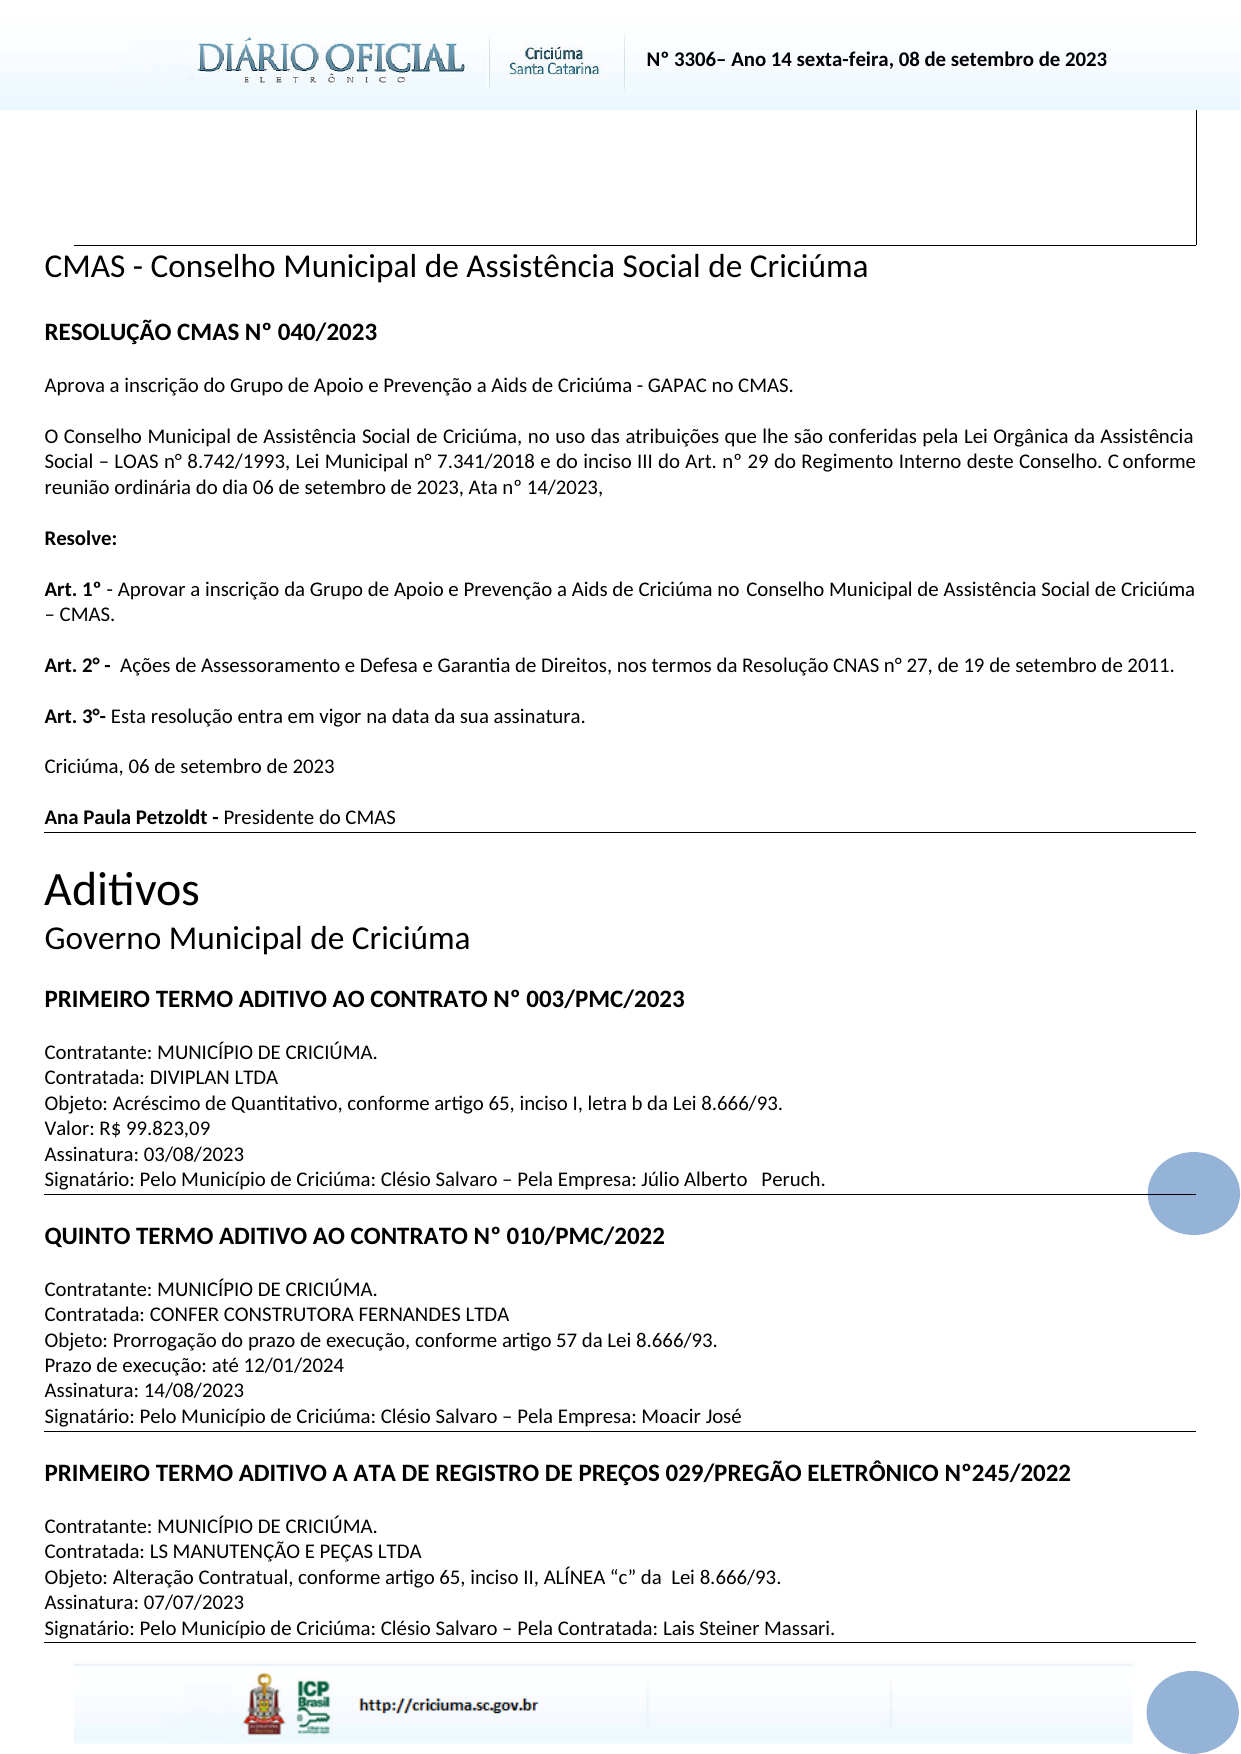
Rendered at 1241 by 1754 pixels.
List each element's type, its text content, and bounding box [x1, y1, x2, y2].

text Signatário: Pelo Município de Criciúma: Clésio Salvaro – Pela Empresa: Moacir José [44, 1403, 1196, 1431]
text Objeto: Alteração Contratual, conforme artigo 65, inciso II, ALÍNEA “c” da Lei 8.666/93. [44, 1564, 1196, 1589]
text Aprova a inscrição do Grupo de Apoio e Prevenção a Aids de Criciúma - GAPAC no CMAS. [44, 372, 1196, 398]
text Governo Municipal de Criciúma [44, 917, 1196, 958]
text Resolve: [44, 525, 1196, 550]
text Contratante: MUNICÍPIO DE CRICIÚMA. [44, 1039, 1196, 1064]
text Contratante: MUNICÍPIO DE CRICIÚMA. [44, 1513, 1196, 1538]
text PRIMEIRO TERMO ADITIVO AO CONTRATO Nº 003/PMC/2023 [44, 983, 1196, 1014]
text Objeto: Acréscimo de Quantitativo, conforme artigo 65, inciso I, letra b da Lei 8.666/93. [44, 1090, 1196, 1115]
text RESOLUÇÃO CMAS Nº 040/2023 [44, 316, 1196, 347]
text Assinatura: 03/08/2023 [44, 1141, 1196, 1166]
text Signatário: Pelo Município de Criciúma: Clésio Salvaro – Pela Empresa: Júlio Alberto Peruch. [44, 1166, 1158, 1194]
text Prazo de execução: até 12/01/2024 [44, 1352, 1196, 1378]
text Art. 2° - Ações de Assessoramento e Defesa e Garantia de Direitos, nos termos da Resolução CNAS n° 27, de 19 de setembro de 2011. [44, 652, 1196, 677]
text Signatário: Pelo Município de Criciúma: Clésio Salvaro – Pela Contratada: Lais Steiner Massari. [44, 1615, 1196, 1642]
text Art. 1º - Aprovar a inscrição da Grupo de Apoio e Prevenção a Aids de Criciúma no Conselho Municipal de Assistência Social de Criciúma – CMAS. [44, 576, 1196, 627]
text Assinatura: 14/08/2023 [44, 1378, 1196, 1403]
text CMAS - Conselho Municipal de Assistência Social de Criciúma [44, 245, 1196, 286]
text Valor: R$ 99.823,09 [44, 1115, 1196, 1141]
text PRIMEIRO TERMO ADITIVO A ATA DE REGISTRO DE PREÇOS 029/PREGÃO ELETRÔNICO Nº245/2022 [44, 1457, 1196, 1488]
text Aditivos [44, 858, 1196, 917]
text Contratada: DIVIPLAN LTDA [44, 1064, 1196, 1090]
text Ana Paula Petzoldt - Presidente do CMAS [44, 804, 1196, 832]
text Contratada: CONFER CONSTRUTORA FERNANDES LTDA [44, 1301, 1196, 1327]
text Contratante: MUNICÍPIO DE CRICIÚMA. [44, 1276, 1196, 1301]
text Contratada: LS MANUTENÇÃO E PEÇAS LTDA [44, 1538, 1196, 1564]
text QUINTO TERMO ADITIVO AO CONTRATO Nº 010/PMC/2022 [44, 1220, 1196, 1251]
text Objeto: Prorrogação do prazo de execução, conforme artigo 57 da Lei 8.666/93. [44, 1327, 1196, 1352]
text O Conselho Municipal de Assistência Social de Criciúma, no uso das atribuições que lhe são conferidas pela Lei Orgânica da Assistência Social – LOAS n° 8.742/1993, Lei Municipal n° 7.341/2018 e do inciso III do Art. nº 29 do Regimento Interno deste Conselho. Conforme reunião ordinária do dia 06 de setembro de 2023, Ata nº 14/2023, [44, 423, 1196, 499]
text Assinatura: 07/07/2023 [44, 1589, 1196, 1615]
text Art. 3°- Esta resolução entra em vigor na data da sua assinatura. [44, 703, 1196, 728]
text Criciúma, 06 de setembro de 2023 [44, 754, 1196, 779]
